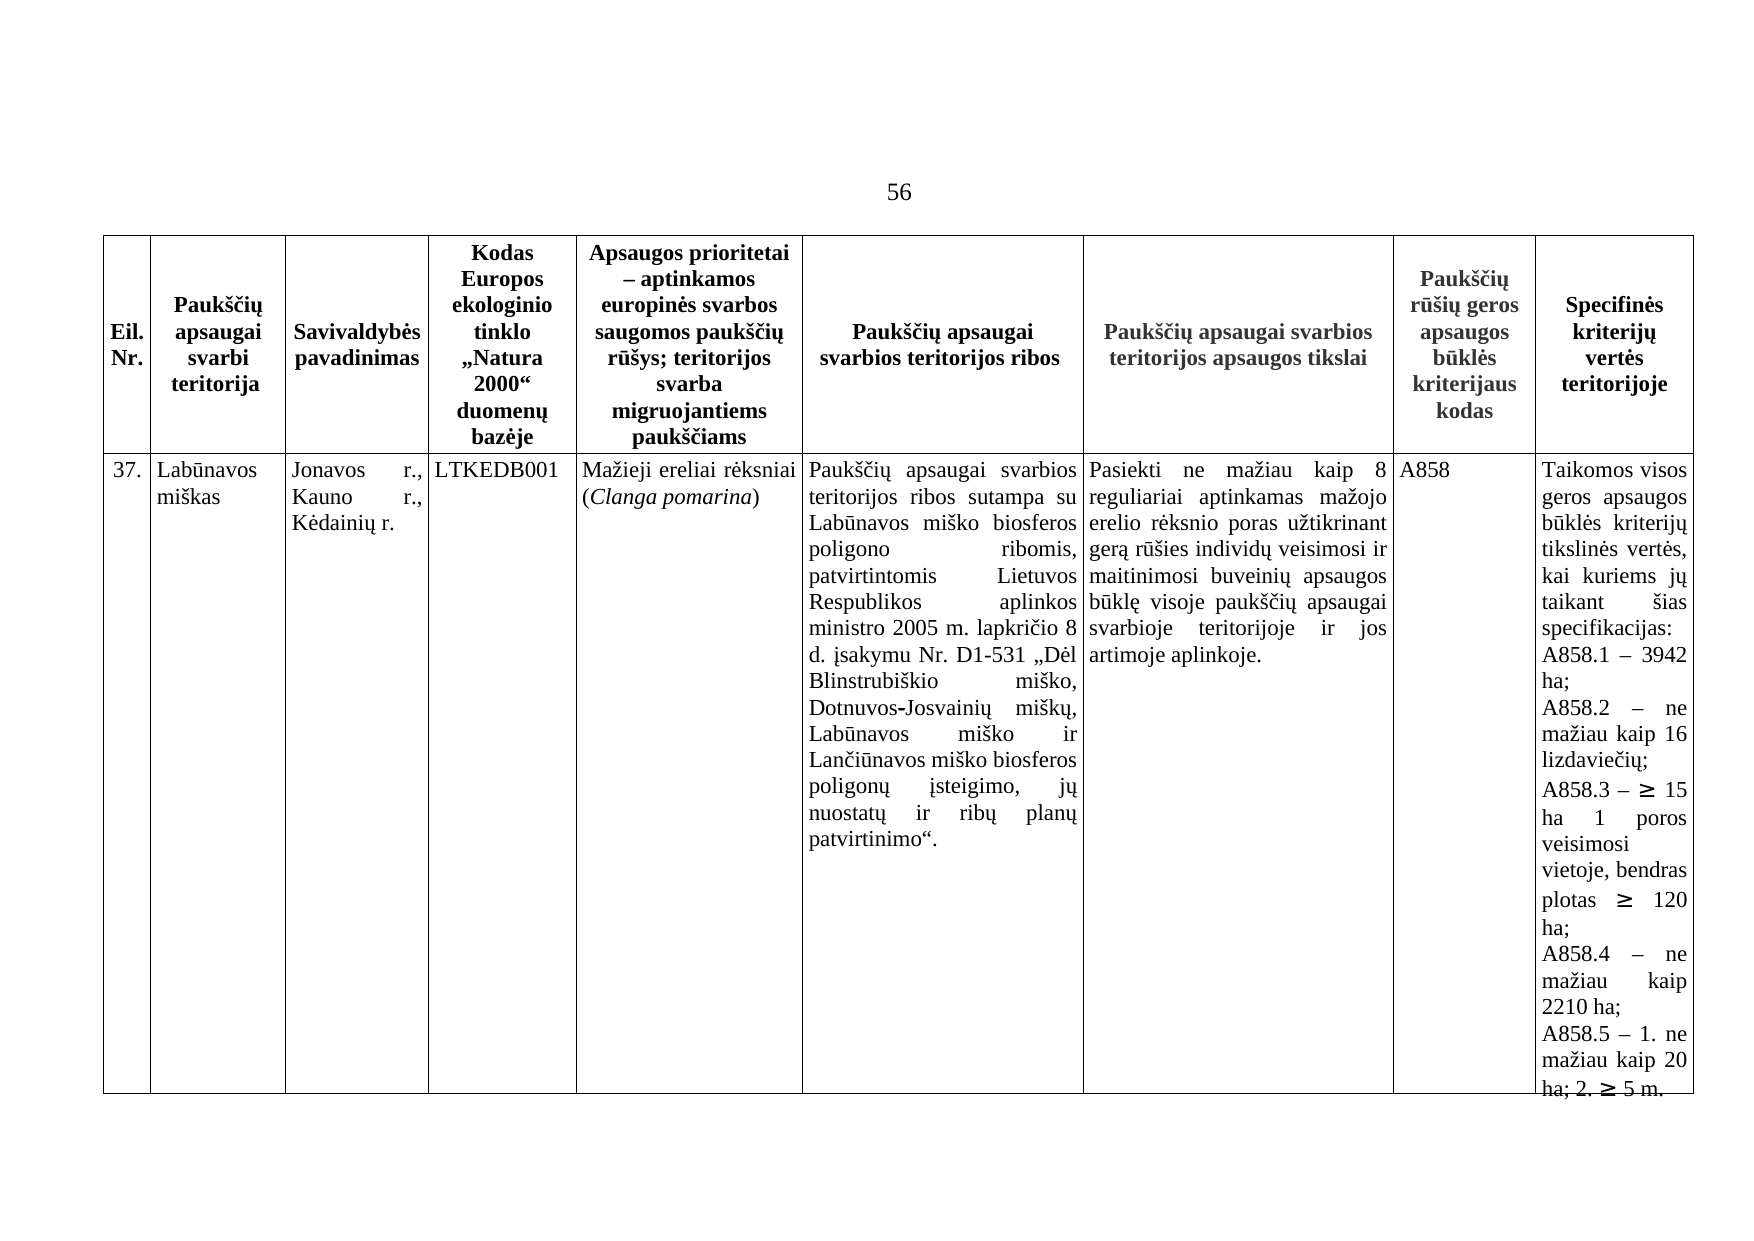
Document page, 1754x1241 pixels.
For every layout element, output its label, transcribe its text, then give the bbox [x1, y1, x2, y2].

table_cell Mažieji ereliai rėksniai (Clanga pomarina) [577, 454, 802, 1093]
table_header Eil. Nr. [104, 236, 150, 452]
table_cell Paukščių apsaugai svarbios teritorijos ribos sutampa su Labūnavos miško biosferos poligono ribomis, patvirtintomis Lietuvos Respublikos aplinkos ministro 2005 m. lapkričio 8 d. įsakymu Nr. D1-531 „Dėl Blinstrubiškio miško, Dotnuvos-Josvainių miškų, Labūnavos miško ir Lančiūnavos miško biosferos poligonų įsteigimo, jų nuostatų ir ribų planų patvirtinimo“. [803, 454, 1083, 1093]
table_header Paukščių apsaugai svarbios teritorijos ribos [803, 236, 1083, 452]
table_header Specifinės kriterijų vertės teritorijoje [1536, 236, 1693, 452]
table_cell Pasiekti ne mažiau kaip 8 reguliariai aptinkamas mažojo erelio rėksnio poras užtikrinant gerą rūšies individų veisimosi ir maitinimosi buveinių apsaugos būklę visoje paukščių apsaugai svarbioje teritorijoje ir jos artimoje aplinkoje. [1084, 454, 1393, 1093]
table_cell A858 [1394, 454, 1535, 1093]
table_cell 37. [104, 454, 150, 1093]
table_cell LTKEDB001 [429, 454, 576, 1093]
table_header Paukščių apsaugai svarbios teritorijos apsaugos tikslai [1084, 236, 1393, 452]
table_cell Jonavos r., Kauno r., Kėdainių r. [286, 454, 428, 1093]
table_cell Labūnavos miškas [151, 454, 285, 1093]
table_header Kodas Europos ekologinio tinklo „Natura 2000“ duomenų bazėje [429, 236, 576, 452]
table_header Apsaugos prioritetai – aptinkamos europinės svarbos saugomos paukščių rūšys; teritorijos svarba migruojantiems paukščiams [577, 236, 802, 452]
table_cell Taikomos visos geros apsaugos būklės kriterijų tikslinės vertės, kai kuriems jų taikant šias specifikacijas: A858.1 – 3942 ha; A858.2 – ne mažiau kaip 16 lizdaviečių; A858.3 – ≥ 15 ha 1 poros veisimosi vietoje, bendras plotas ≥ 120 ha; A858.4 – ne mažiau kaip 2210 ha; A858.5 – 1. ne mažiau kaip 20 ha; 2. ≥ 5 m. [1536, 454, 1693, 1093]
table_header Savivaldybės pavadinimas [286, 236, 428, 452]
table_header Paukščių apsaugai svarbi teritorija [151, 236, 285, 452]
table_header Paukščių rūšių geros apsaugos būklės kriterijaus kodas [1394, 236, 1535, 452]
